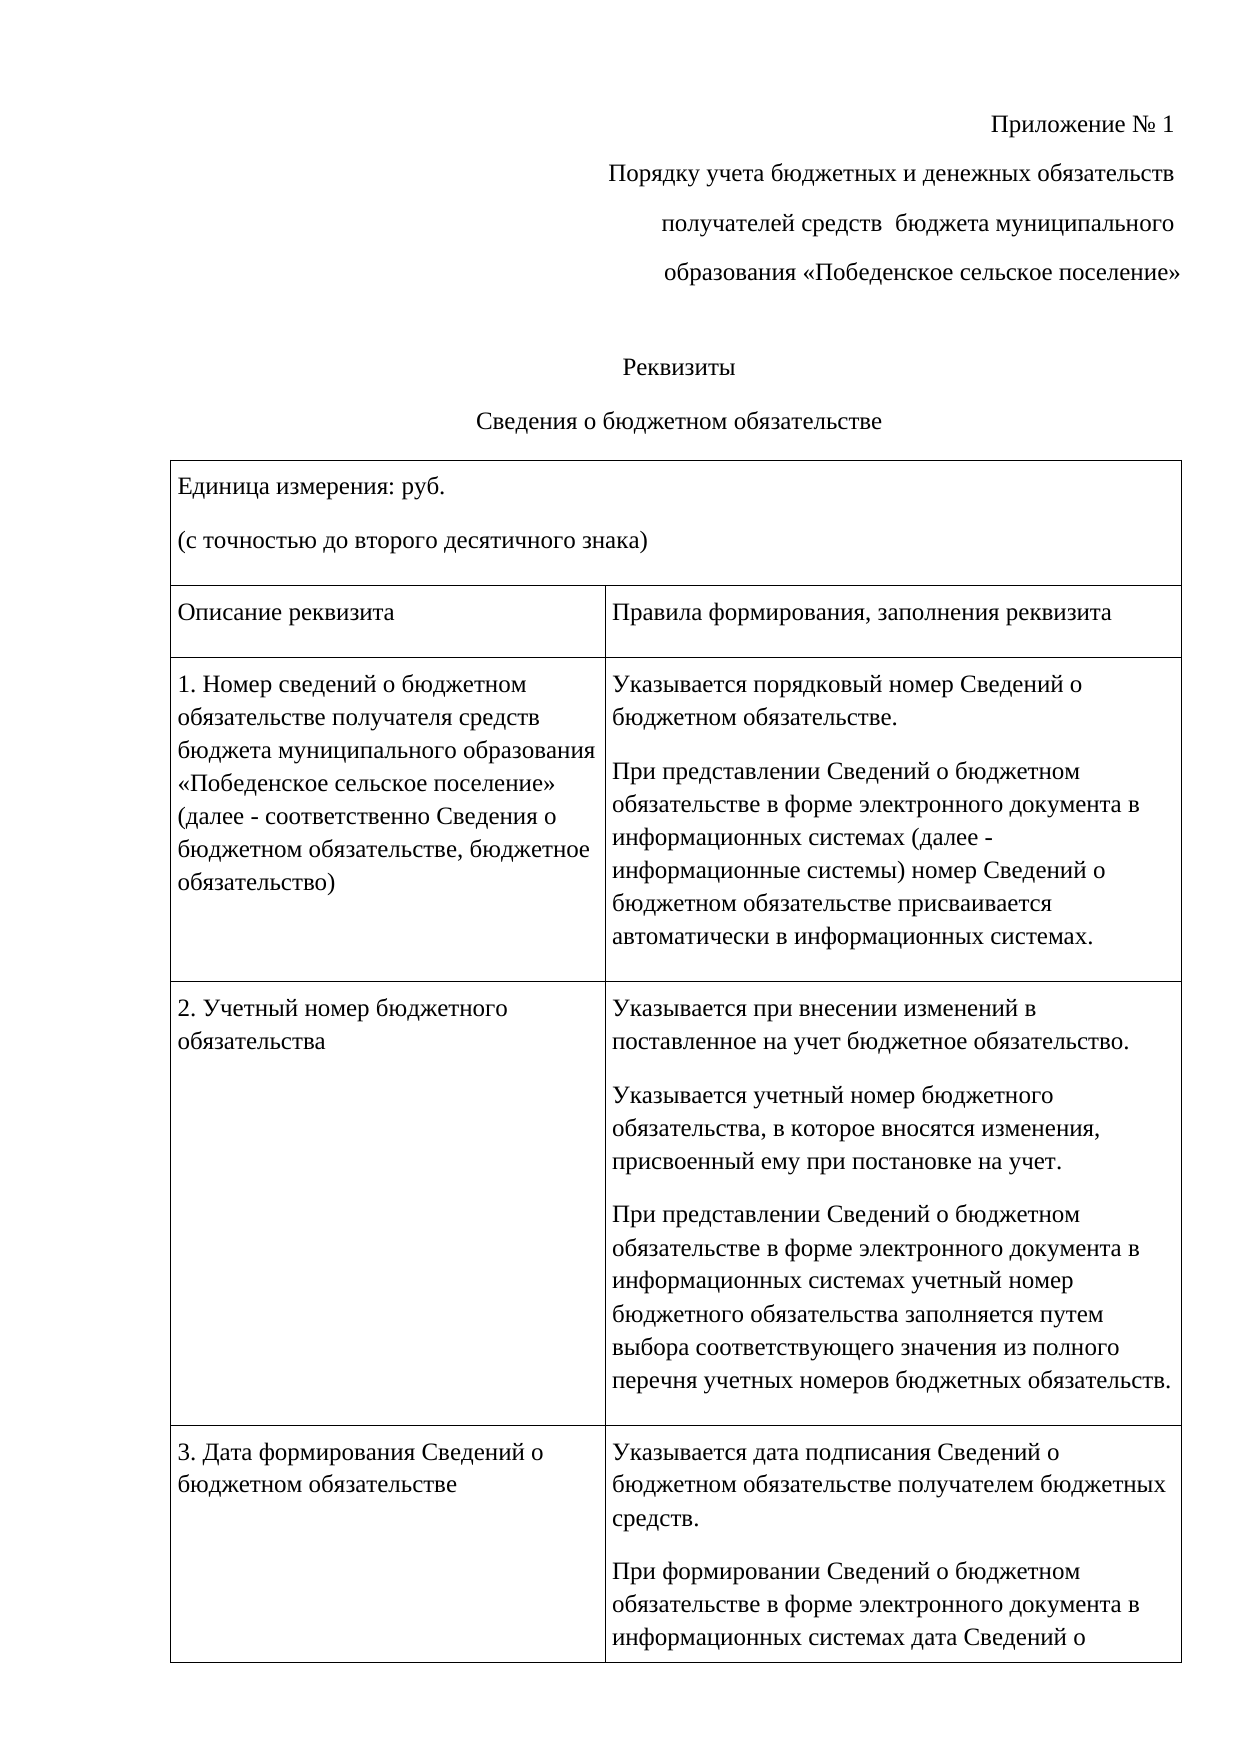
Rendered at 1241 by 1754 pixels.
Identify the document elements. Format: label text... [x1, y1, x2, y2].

subtitle получателей средств бюджета муниципального [177, 208, 1181, 237]
table_cell Указывается порядковый номер Сведений о бюджетном обязательстве. При представлении Сведений о бюджетном обязательстве в форме электронного документа в информационных системах (далее - информационные системы) номер Сведений о бюджетном обязательстве присваивается автоматически в информационных системах. [606, 658, 1181, 981]
table_cell Указывается при внесении изменений в поставленное на учет бюджетное обязательство. Указывается учетный номер бюджетного обязательства, в которое вносятся изменения, присвоенный ему при постановке на учет. При представлении Сведений о бюджетном обязательстве в форме электронного документа в информационных системах учетный номер бюджетного обязательства заполняется путем выбора соответствующего значения из полного перечня учетных номеров бюджетных обязательств. [606, 982, 1181, 1425]
text Сведения о бюджетном обязательстве [177, 406, 1181, 434]
subtitle образования «Победенское сельское поселение» [177, 257, 1181, 286]
subtitle Приложение № 1 [177, 109, 1181, 137]
text Реквизиты [177, 352, 1181, 381]
table_cell Описание реквизита [171, 586, 605, 657]
table_cell 3. Дата формирования Сведений о бюджетном обязательстве [171, 1426, 605, 1662]
table_cell Правила формирования, заполнения реквизита [606, 586, 1181, 657]
table_cell Указывается дата подписания Сведений о бюджетном обязательстве получателем бюджетных средств. При формировании Сведений о бюджетном обязательстве в форме электронного документа в информационных системах дата Сведений о [606, 1426, 1181, 1662]
table_header Единица измерения: руб. (с точностью до второго десятичного знака) [171, 461, 1181, 585]
subtitle Порядку учета бюджетных и денежных обязательств [177, 158, 1181, 187]
table_cell 1. Номер сведений о бюджетном обязательстве получателя средств бюджета муниципального образования «Победенское сельское поселение» (далее - соответственно Сведения о бюджетном обязательстве, бюджетное обязательство) [171, 658, 605, 981]
table_cell 2. Учетный номер бюджетного обязательства [171, 982, 605, 1425]
